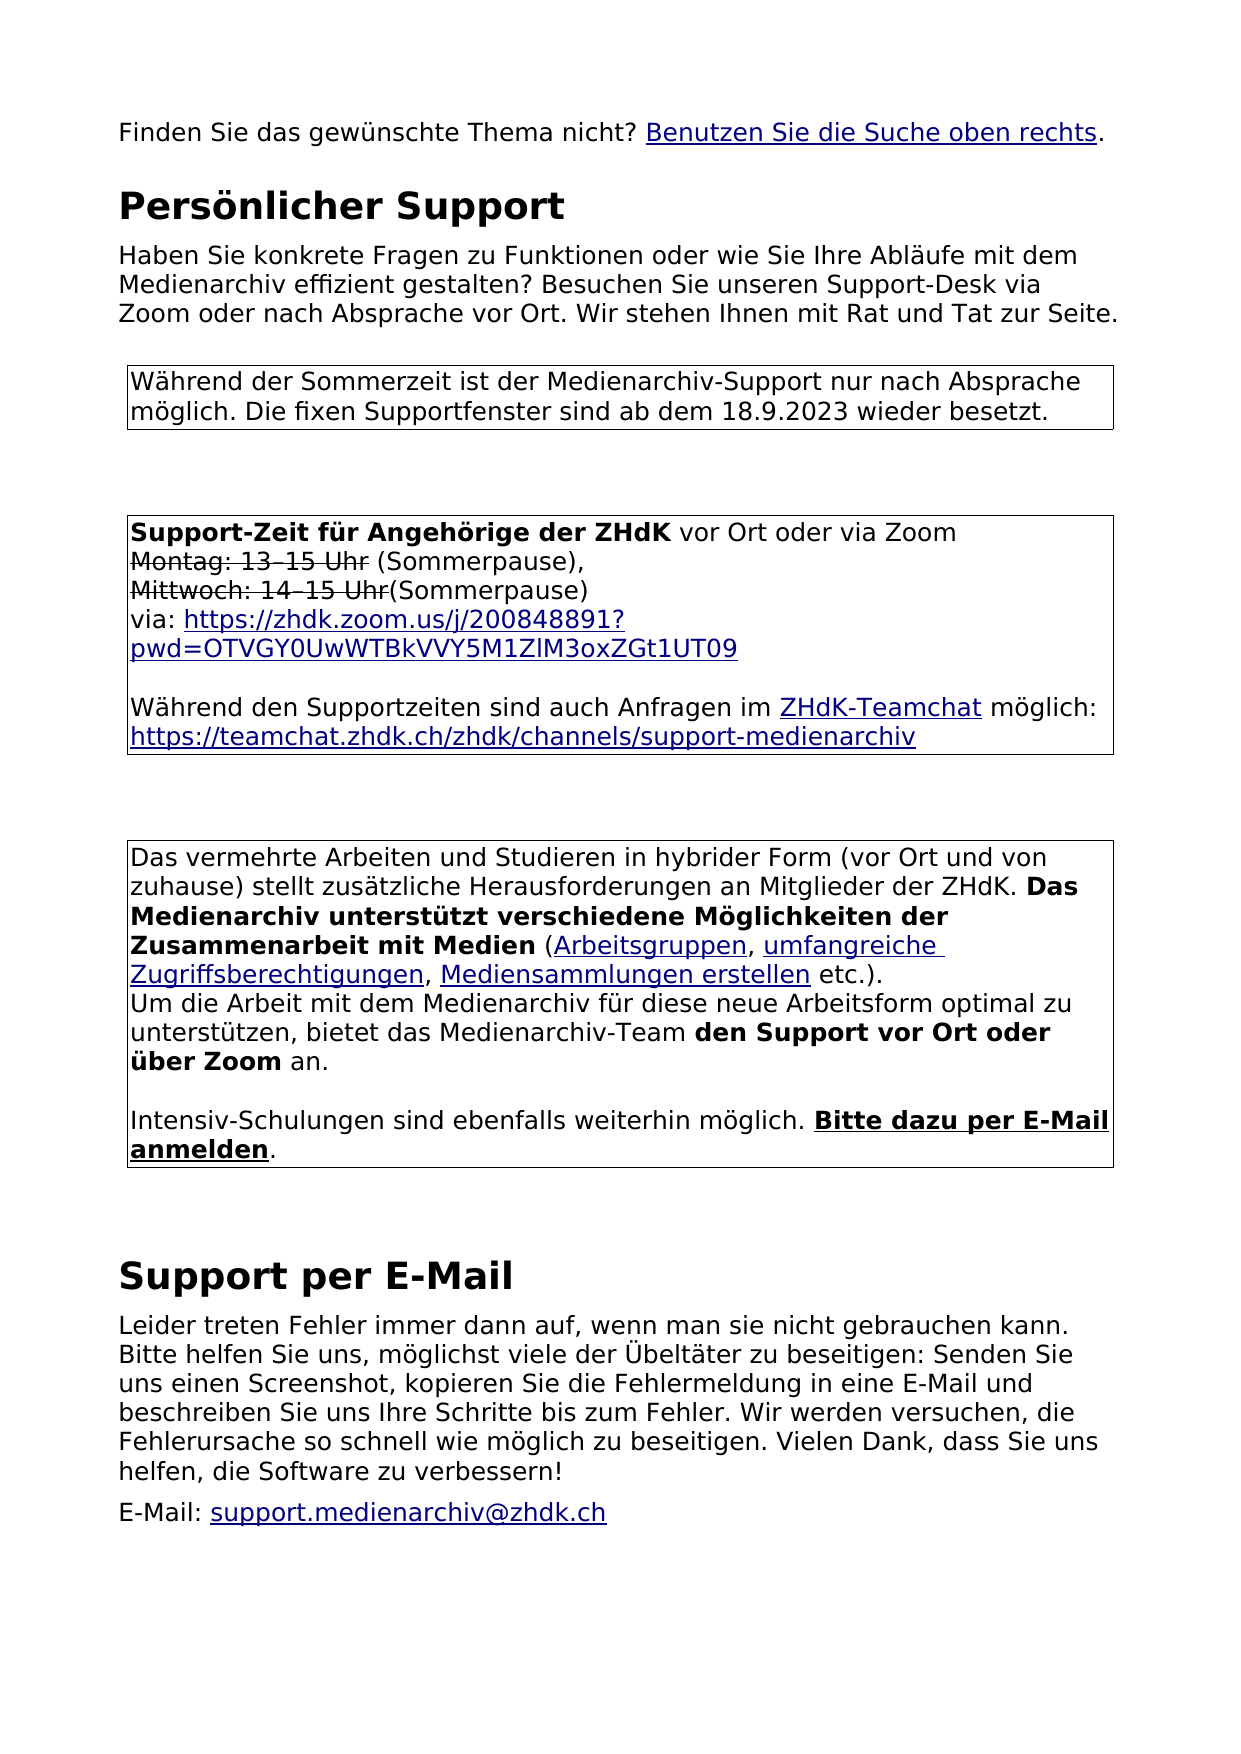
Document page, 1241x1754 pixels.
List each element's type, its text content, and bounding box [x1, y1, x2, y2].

table_header Support-Zeit für Angehörige der ZHdK vor Ort oder via Zoom Montag: 13–15 Uhr (Sommerpause), Mittwoch: 14–15 Uhr(Sommerpause) via: https://zhdk.zoom.us/j/200848891?pwd=OTVGY0UwWTBkVVY5M1ZlM3oxZGt1UT09 Während den Supportzeiten sind auch Anfragen im ZHdK-Teamchat möglich: https://teamchat.zhdk.ch/zhdk/channels/support-medienarchiv [128, 516, 1113, 754]
text E-Mail: support.medienarchiv@zhdk.ch [118, 1498, 1122, 1527]
table_header Das vermehrte Arbeiten und Studieren in hybrider Form (vor Ort und von zuhause) stellt zusätzliche Herausforderungen an Mitglieder der ZHdK. Das Medienarchiv unterstützt verschiedene Möglichkeiten der Zusammenarbeit mit Medien (Arbeitsgruppen, umfangreiche Zugriffsberechtigungen, Mediensammlungen erstellen etc.). Um die Arbeit mit dem Medienarchiv für diese neue Arbeitsform optimal zu unterstützen, bietet das Medienarchiv-Team den Support vor Ort oder über Zoom an. Intensiv-Schulungen sind ebenfalls weiterhin möglich. Bitte dazu per E-Mail anmelden. [128, 841, 1113, 1167]
table_header Während der Sommerzeit ist der Medienarchiv-Support nur nach Absprache möglich. Die fixen Supportfenster sind ab dem 18.9.2023 wieder besetzt. [128, 366, 1113, 429]
text Finden Sie das gewünschte Thema nicht? Benutzen Sie die Suche oben rechts. [118, 118, 1122, 147]
text Haben Sie konkrete Fragen zu Funktionen oder wie Sie Ihre Abläufe mit dem Medienarchiv effizient gestalten? Besuchen Sie unseren Support-Desk via Zoom oder nach Absprache vor Ort. Wir stehen Ihnen mit Rat und Tat zur Seite. [118, 241, 1122, 328]
subtitle Persönlicher Support [118, 185, 1122, 228]
text Leider treten Fehler immer dann auf, wenn man sie nicht gebrauchen kann. Bitte helfen Sie uns, möglichst viele der Übeltäter zu beseitigen: Senden Sie uns einen Screenshot, kopieren Sie die Fehlermeldung in eine E-Mail und beschreiben Sie uns Ihre Schritte bis zum Fehler. Wir werden versuchen, die Fehlerursache so schnell wie möglich zu beseitigen. Vielen Dank, dass Sie uns helfen, die Software zu verbessern! [118, 1311, 1122, 1486]
subtitle Support per E-Mail [118, 1255, 1122, 1298]
